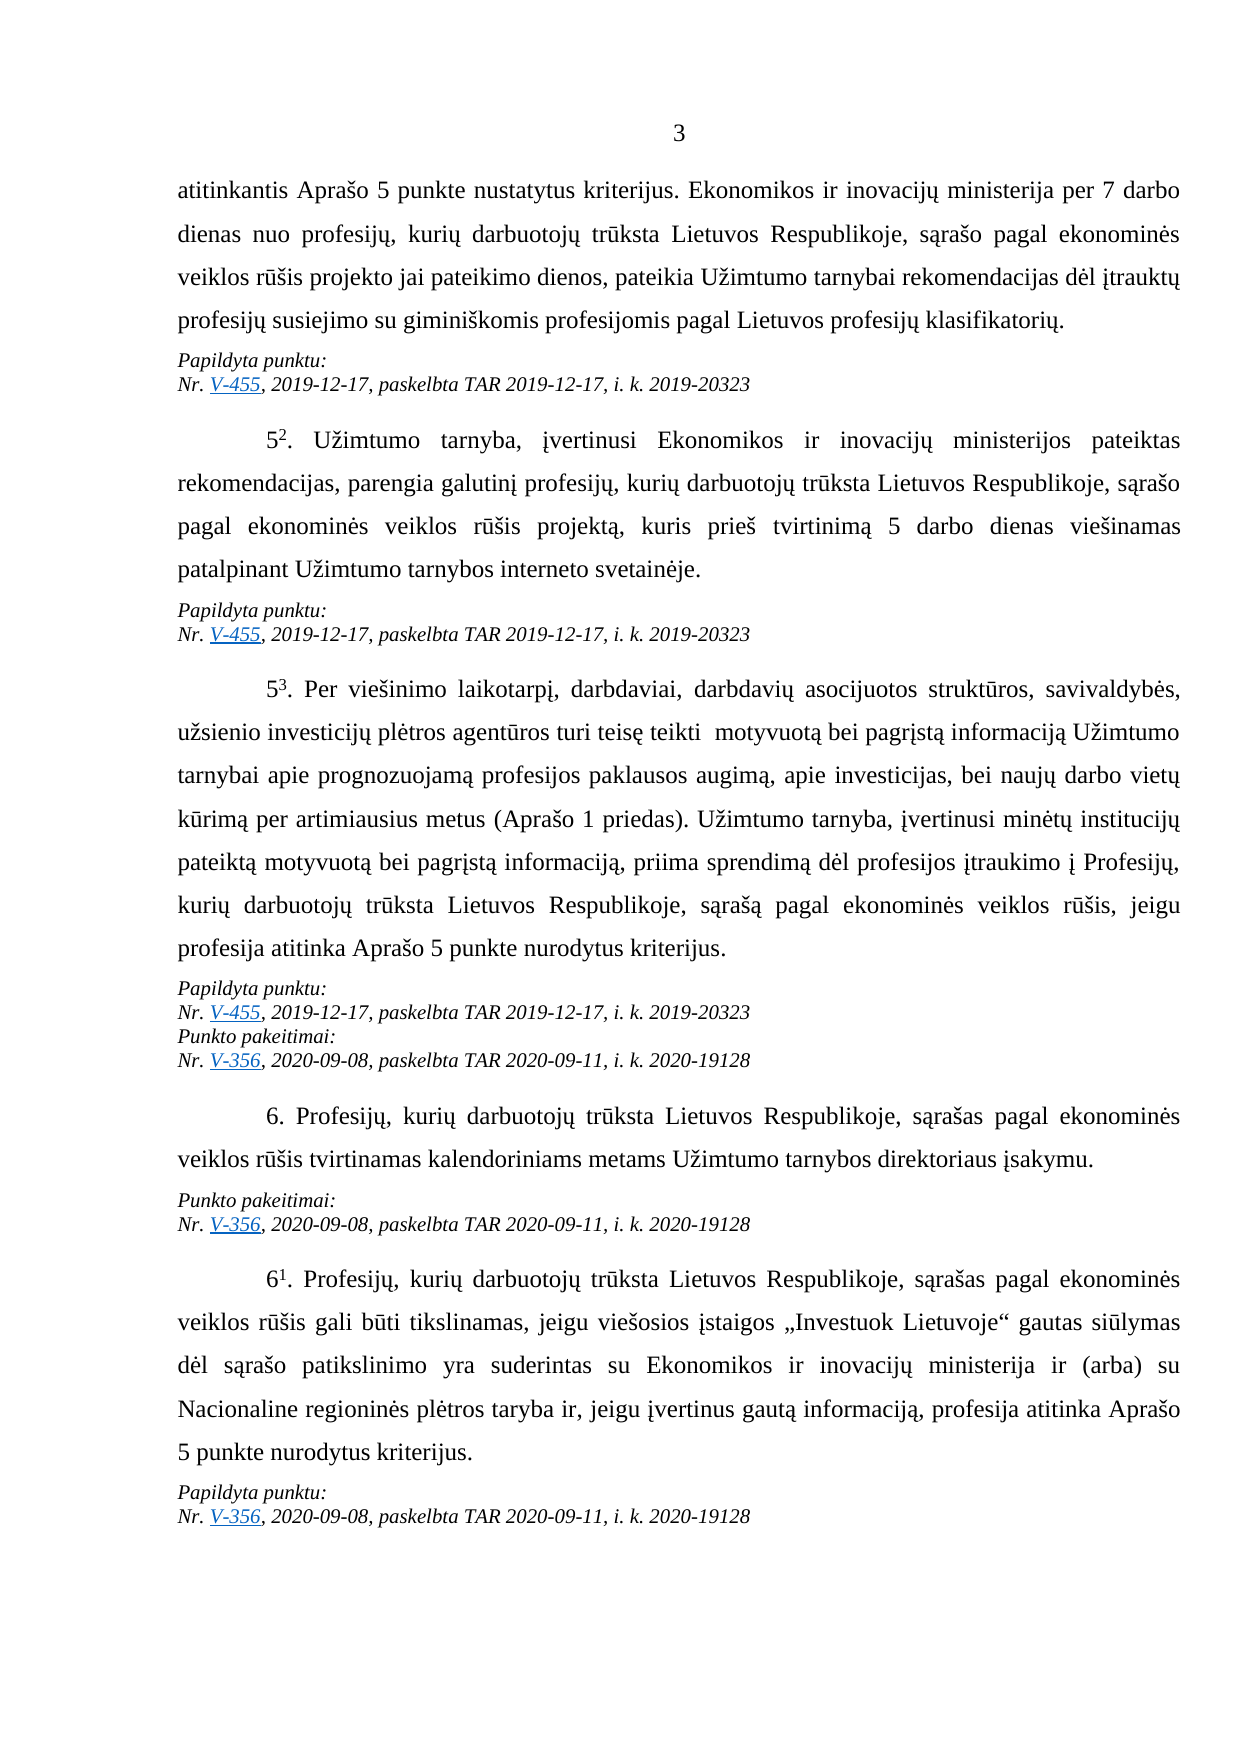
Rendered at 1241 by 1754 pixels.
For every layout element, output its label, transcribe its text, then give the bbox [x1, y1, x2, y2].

text Punkto pakeitimai: [177, 1024, 1181, 1048]
text Nr. V-455, 2019-12-17, paskelbta TAR 2019-12-17, i. k. 2019-20323 [177, 622, 1181, 646]
text Nr. V-455, 2019-12-17, paskelbta TAR 2019-12-17, i. k. 2019-20323 [177, 1000, 1181, 1024]
text 61. Profesijų, kurių darbuotojų trūksta Lietuvos Respublikoje, sąrašas pagal ekonominės veiklos rūšis gali būti tikslinamas, jeigu viešosios įstaigos „Investuok Lietuvoje“ gautas siūlymas dėl sąrašo patikslinimo yra suderintas su Ekonomikos ir inovacijų ministerija ir (arba) su Nacionaline regioninės plėtros taryba ir, jeigu įvertinus gautą informaciją, profesija atitinka Aprašo 5 punkte nurodytus kriterijus. [177, 1264, 1181, 1466]
text Punkto pakeitimai: [177, 1187, 1181, 1212]
text 53. Per viešinimo laikotarpį, darbdaviai, darbdavių asocijuotos struktūros, savivaldybės, užsienio investicijų plėtros agentūros turi teisę teikti motyvuotą bei pagrįstą informaciją Užimtumo tarnybai apie prognozuojamą profesijos paklausos augimą, apie investicijas, bei naujų darbo vietų kūrimą per artimiausius metus (Aprašo 1 priedas). Užimtumo tarnyba, įvertinusi minėtų institucijų pateiktą motyvuotą bei pagrįstą informaciją, priima sprendimą dėl profesijos įtraukimo į Profesijų, kurių darbuotojų trūksta Lietuvos Respublikoje, sąrašą pagal ekonominės veiklos rūšis, jeigu profesija atitinka Aprašo 5 punkte nurodytus kriterijus. [177, 674, 1181, 962]
text Papildyta punktu: [177, 348, 1181, 372]
text atitinkantis Aprašo 5 punkte nustatytus kriterijus. Ekonomikos ir inovacijų ministerija per 7 darbo dienas nuo profesijų, kurių darbuotojų trūksta Lietuvos Respublikoje, sąrašo pagal ekonominės veiklos rūšis projekto jai pateikimo dienos, pateikia Užimtumo tarnybai rekomendacijas dėl įtrauktų profesijų susiejimo su giminiškomis profesijomis pagal Lietuvos profesijų klasifikatorių. [177, 176, 1181, 334]
text Nr. V-356, 2020-09-08, paskelbta TAR 2020-09-11, i. k. 2020-19128 [177, 1048, 1181, 1072]
text Nr. V-356, 2020-09-08, paskelbta TAR 2020-09-11, i. k. 2020-19128 [177, 1212, 1181, 1236]
text Nr. V-356, 2020-09-08, paskelbta TAR 2020-09-11, i. k. 2020-19128 [177, 1504, 1181, 1528]
text 52. Užimtumo tarnyba, įvertinusi Ekonomikos ir inovacijų ministerijos pateiktas rekomendacijas, parengia galutinį profesijų, kurių darbuotojų trūksta Lietuvos Respublikoje, sąrašo pagal ekonominės veiklos rūšis projektą, kuris prieš tvirtinimą 5 darbo dienas viešinamas patalpinant Užimtumo tarnybos interneto svetainėje. [177, 425, 1181, 583]
text Nr. V-455, 2019-12-17, paskelbta TAR 2019-12-17, i. k. 2019-20323 [177, 372, 1181, 396]
text Papildyta punktu: [177, 976, 1181, 1000]
text 6. Profesijų, kurių darbuotojų trūksta Lietuvos Respublikoje, sąrašas pagal ekonominės veiklos rūšis tvirtinamas kalendoriniams metams Užimtumo tarnybos direktoriaus įsakymu. [177, 1101, 1181, 1173]
text Papildyta punktu: [177, 597, 1181, 622]
text Papildyta punktu: [177, 1480, 1181, 1504]
